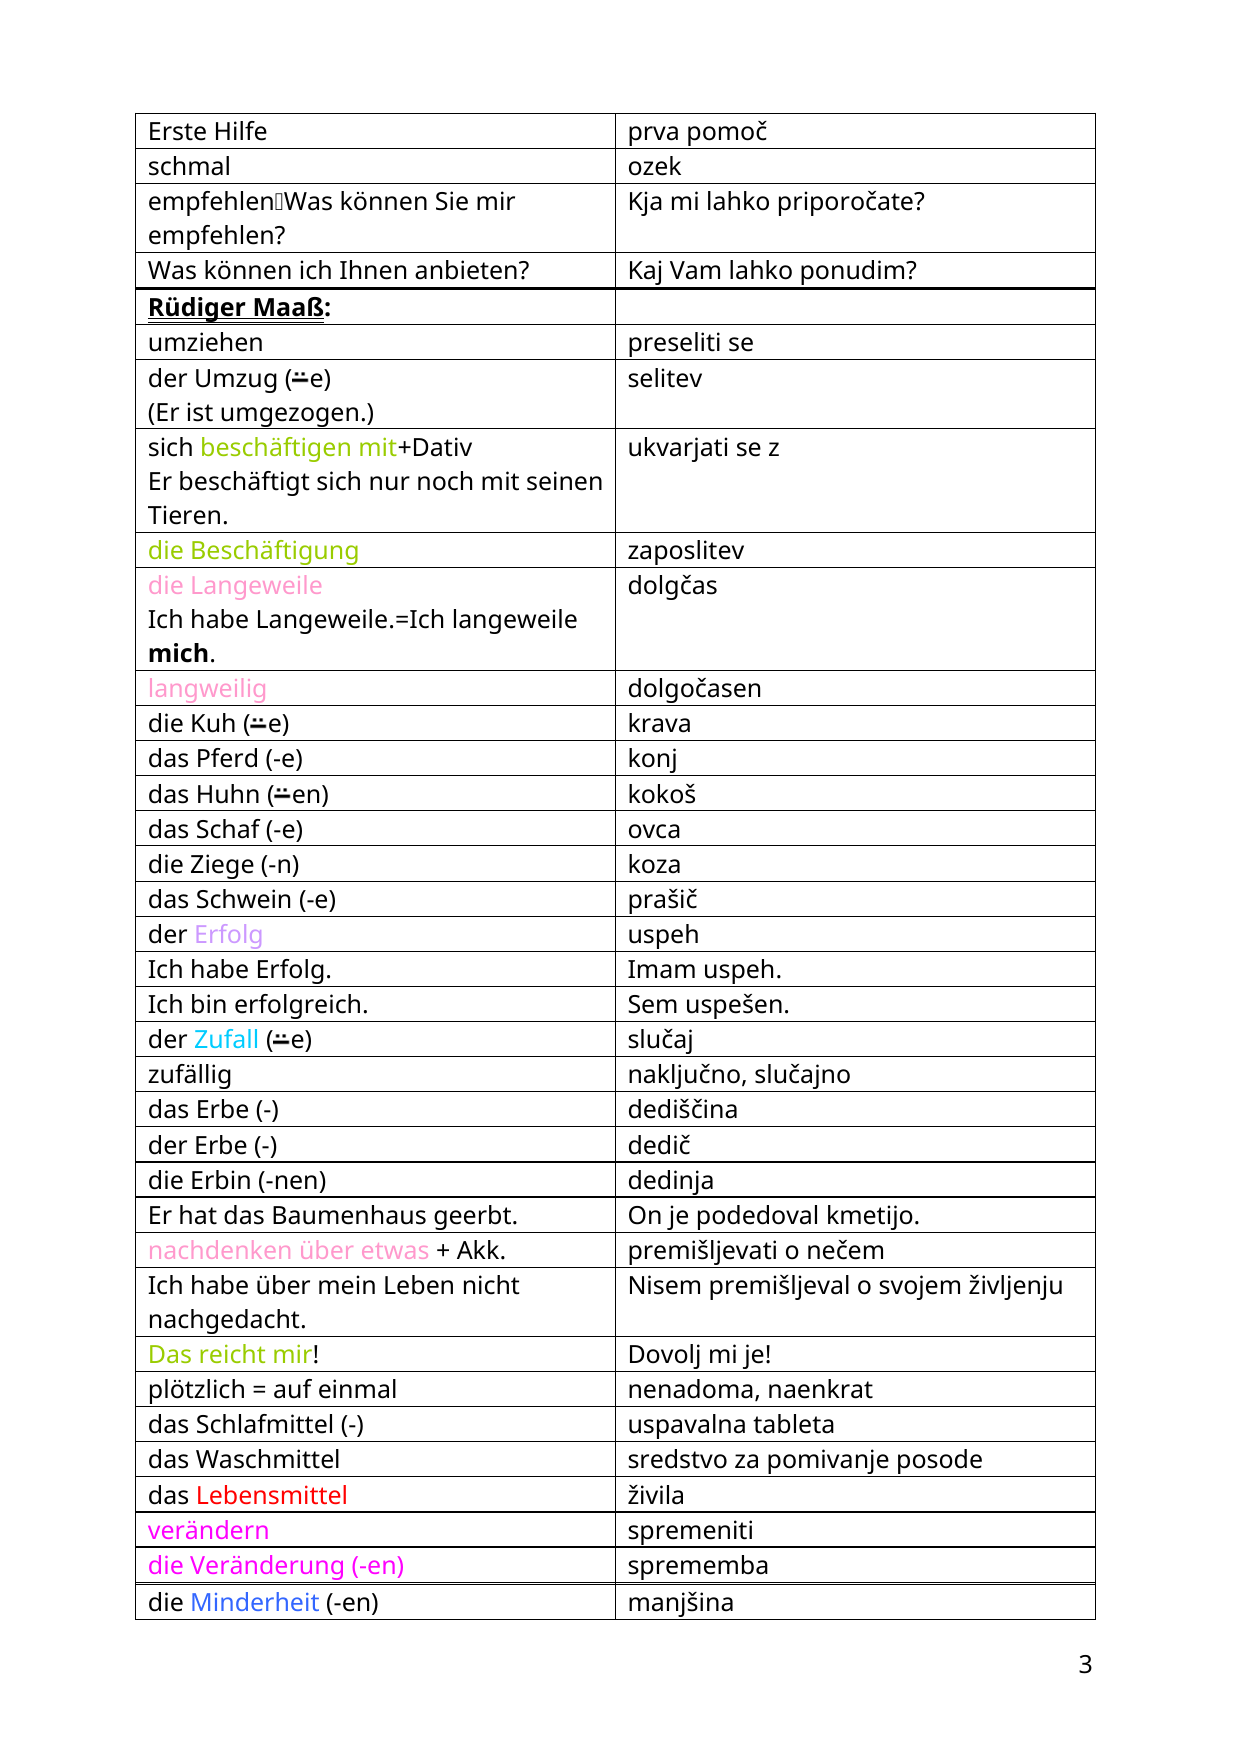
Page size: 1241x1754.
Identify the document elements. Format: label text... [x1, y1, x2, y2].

table_cell prašič [616, 882, 1095, 916]
table_cell Rüdiger Maaß: [136, 290, 615, 324]
table_cell koza [616, 846, 1095, 881]
table_cell empfehlenWas können Sie mir empfehlen? [136, 184, 615, 252]
table_cell dediščina [616, 1092, 1095, 1126]
table_cell dedič [616, 1127, 1095, 1161]
table_cell sprememba [616, 1548, 1095, 1582]
table_cell die Ziege (-n) [136, 846, 615, 881]
table_cell slučaj [616, 1022, 1095, 1056]
table_cell das Schaf (-e) [136, 811, 615, 845]
table_cell prva pomoč [616, 114, 1095, 147]
table_cell der Umzug (e) (Er ist umgezogen.) [136, 360, 615, 428]
table_cell preseliti se [616, 325, 1095, 359]
table_cell die Kuh (e) [136, 706, 615, 740]
table_cell Erste Hilfe [136, 114, 615, 147]
table_cell dedinja [616, 1163, 1095, 1196]
table_cell umziehen [136, 325, 615, 359]
table_cell sredstvo za pomivanje posode [616, 1442, 1095, 1476]
table_cell Ich bin erfolgreich. [136, 987, 615, 1021]
table_cell premišljevati o nečem [616, 1233, 1095, 1267]
table_cell der Erfolg [136, 917, 615, 951]
table_cell Nisem premišljeval o svojem življenju [616, 1268, 1095, 1336]
table_cell der Zufall (e) [136, 1022, 615, 1056]
table_cell Sem uspešen. [616, 987, 1095, 1021]
table_cell die Minderheit (-en) [136, 1585, 615, 1619]
table_cell die Langeweile Ich habe Langeweile.=Ich langeweile mich. [136, 568, 615, 670]
table_cell schmal [136, 149, 615, 183]
table_cell krava [616, 706, 1095, 740]
table_cell Ich habe Erfolg. [136, 952, 615, 986]
table_cell zufällig [136, 1057, 615, 1091]
table_cell die Beschäftigung [136, 533, 615, 567]
table_cell die Veränderung (-en) [136, 1548, 615, 1582]
table_cell Er hat das Baumenhaus geerbt. [136, 1198, 615, 1232]
table_cell nachdenken über etwas + Akk. [136, 1233, 615, 1267]
table_cell ukvarjati se z [616, 429, 1095, 532]
table_cell uspeh [616, 917, 1095, 951]
table_cell Kaj Vam lahko ponudim? [616, 253, 1095, 287]
table_cell Was können ich Ihnen anbieten? [136, 253, 615, 287]
table_cell ovca [616, 811, 1095, 845]
table_cell die Erbin (-nen) [136, 1163, 615, 1196]
table_cell verändern [136, 1513, 615, 1546]
table_cell manjšina [616, 1585, 1095, 1619]
table_cell sich beschäftigen mit+Dativ Er beschäftigt sich nur noch mit seinen Tieren. [136, 429, 615, 532]
table_cell uspavalna tableta [616, 1407, 1095, 1441]
table_cell nenadoma, naenkrat [616, 1372, 1095, 1406]
table_cell zaposlitev [616, 533, 1095, 567]
table_cell das Lebensmittel [136, 1477, 615, 1511]
table_cell kokoš [616, 776, 1095, 810]
table_cell langweilig [136, 671, 615, 705]
table_cell ozek [616, 149, 1095, 183]
table_cell Imam uspeh. [616, 952, 1095, 986]
table_cell konj [616, 741, 1095, 775]
table_cell Das reicht mir! [136, 1337, 615, 1371]
table_cell Ich habe über mein Leben nicht nachgedacht. [136, 1268, 615, 1336]
table_cell živila [616, 1477, 1095, 1511]
table_cell Kja mi lahko priporočate? [616, 184, 1095, 252]
table_cell dolgočasen [616, 671, 1095, 705]
table_cell spremeniti [616, 1513, 1095, 1546]
table_cell Dovolj mi je! [616, 1337, 1095, 1371]
table_cell selitev [616, 360, 1095, 428]
table_cell [616, 290, 1095, 324]
table_cell das Schwein (-e) [136, 882, 615, 916]
table_cell das Schlafmittel (-) [136, 1407, 615, 1441]
table_cell das Waschmittel [136, 1442, 615, 1476]
table_cell plötzlich = auf einmal [136, 1372, 615, 1406]
table_cell das Huhn (en) [136, 776, 615, 810]
table_cell On je podedoval kmetijo. [616, 1198, 1095, 1232]
table_cell dolgčas [616, 568, 1095, 670]
table_cell das Erbe (-) [136, 1092, 615, 1126]
table_cell naključno, slučajno [616, 1057, 1095, 1091]
table_cell der Erbe (-) [136, 1127, 615, 1161]
table_cell das Pferd (-e) [136, 741, 615, 775]
